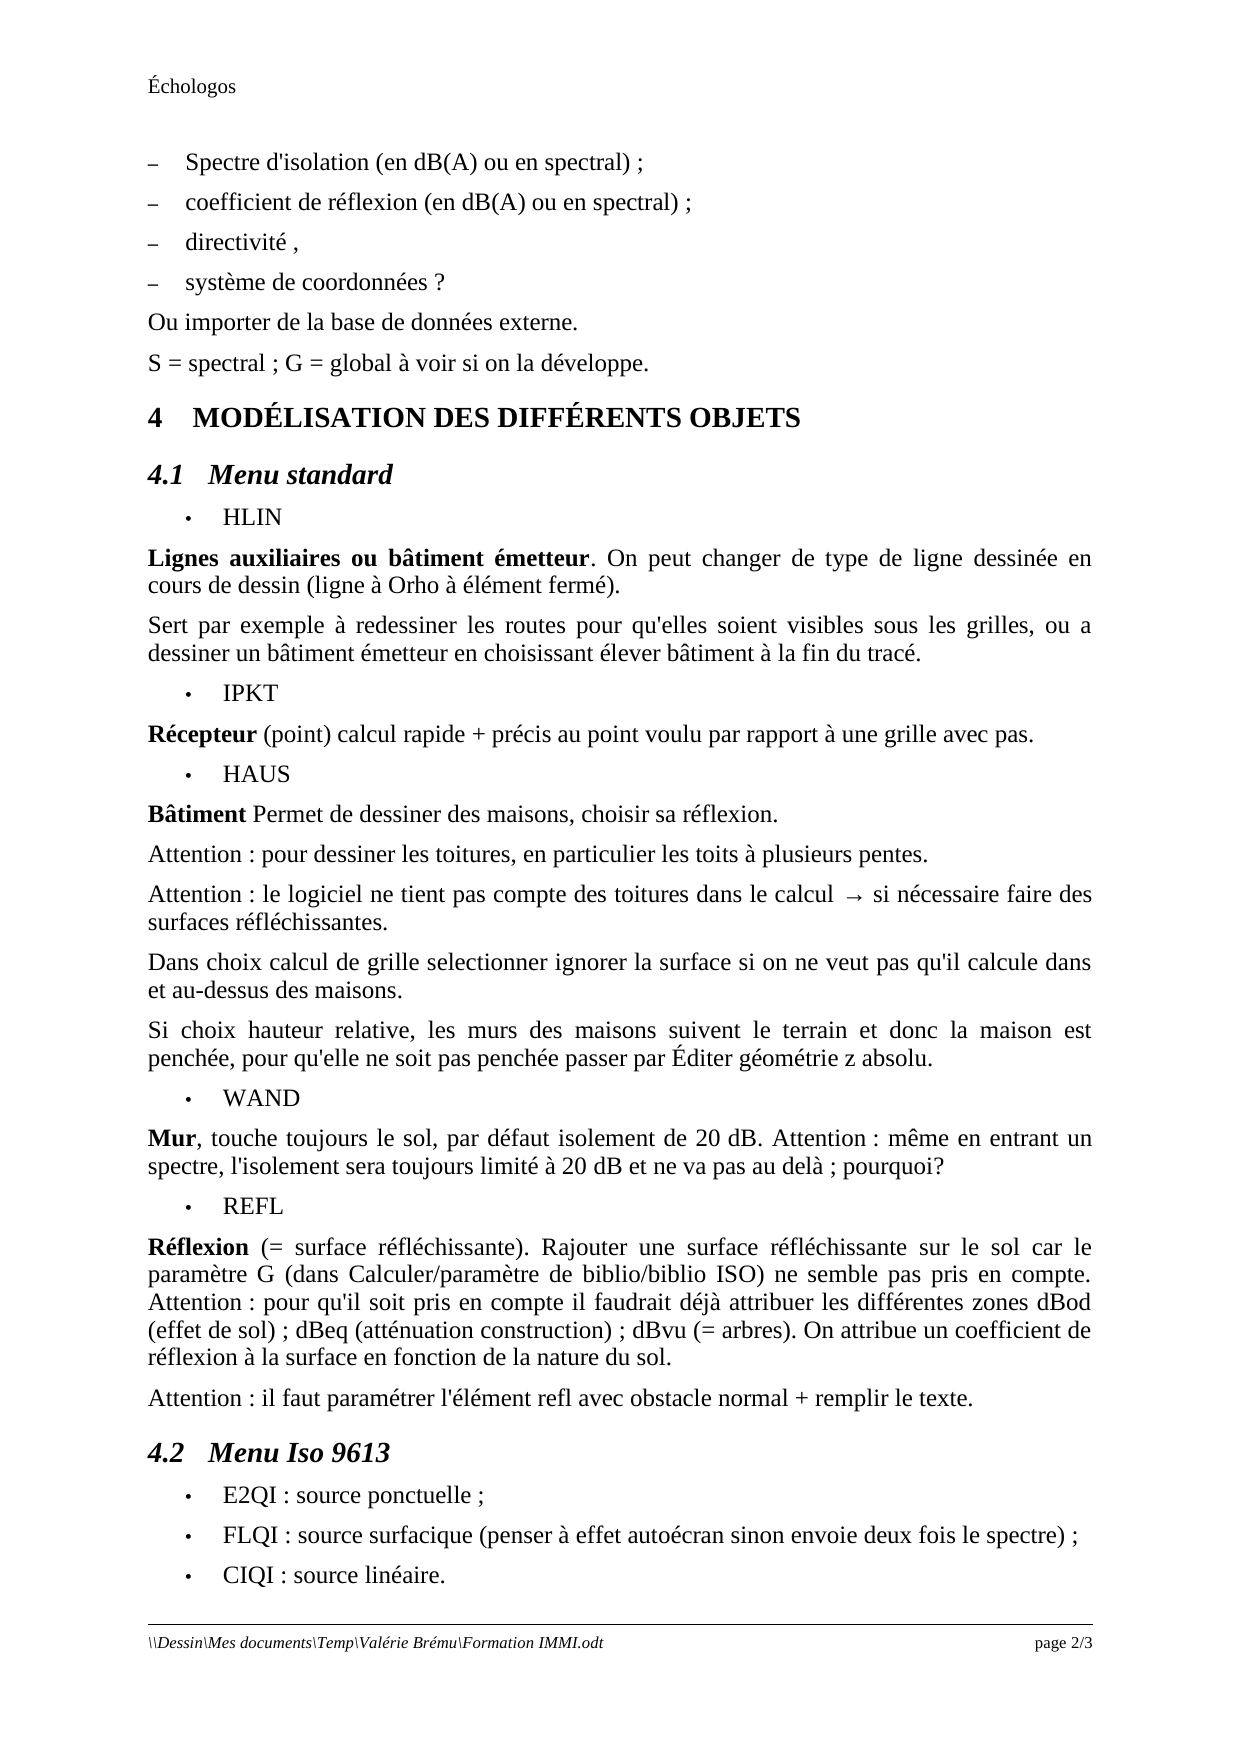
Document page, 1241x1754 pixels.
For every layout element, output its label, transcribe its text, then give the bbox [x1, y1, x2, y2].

list HAUS [185, 760, 1093, 788]
list FLQI : source surfacique (penser à effet autoécran sinon envoie deux fois le spectre) ; [185, 1521, 1093, 1549]
text Si choix hauteur relative, les murs des maisons suivent le terrain et donc la maison est penchée, pour qu'elle ne soit pas penchée passer par Éditer géométrie z absolu. [148, 1016, 1093, 1072]
list coefficient de réflexion (en dB(A) ou en spectral) ; [148, 188, 1093, 216]
list REFL [185, 1192, 1093, 1220]
list HLIN [185, 503, 1093, 531]
text Attention : pour dessiner les toitures, en particulier les toits à plusieurs pentes. [148, 840, 1093, 868]
list E2QI : source ponctuelle ; [185, 1481, 1093, 1509]
subtitle Menu standard [148, 459, 1093, 491]
text Ou importer de la base de données externe. [148, 308, 1093, 336]
list système de coordonnées ? [148, 268, 1093, 296]
text Récepteur (point) calcul rapide + précis au point voulu par rapport à une grille avec pas. [148, 720, 1093, 747]
subtitle Modélisation des différents objets [148, 401, 1093, 434]
text S = spectral ; G = global à voir si on la développe. [148, 349, 1093, 376]
list IPKT [185, 679, 1093, 707]
text Bâtiment Permet de dessiner des maisons, choisir sa réflexion. [148, 800, 1093, 828]
list CIQI : source linéaire. [185, 1562, 1093, 1589]
text Lignes auxiliaires ou bâtiment émetteur. On peut changer de type de ligne dessinée en cours de dessin (ligne à Orho à élément fermé). [148, 544, 1093, 599]
text Réflexion (= surface réfléchissante). Rajouter une surface réfléchissante sur le sol car le paramètre G (dans Calculer/paramètre de biblio/biblio ISO) ne semble pas pris en compte. Attention : pour qu'il soit pris en compte il faudrait déjà attribuer les différentes zones dBod (effet de sol) ; dBeq (atténuation construction) ; dBvu (= arbres). On attribue un coefficient de réflexion à la surface en fonction de la nature du sol. [148, 1233, 1093, 1371]
list directivité , [148, 228, 1093, 256]
text Dans choix calcul de grille selectionner ignorer la surface si on ne veut pas qu'il calcule dans et au-dessus des maisons. [148, 948, 1093, 1004]
text Attention : il faut paramétrer l'élément refl avec obstacle normal + remplir le texte. [148, 1384, 1093, 1411]
subtitle Menu Iso 9613 [148, 1436, 1093, 1469]
list Spectre d'isolation (en dB(A) ou en spectral) ; [148, 148, 1093, 175]
text Mur, touche toujours le sol, par défaut isolement de 20 dB. Attention : même en entrant un spectre, l'isolement sera toujours limité à 20 dB et ne va pas au delà ; pourquoi? [148, 1124, 1093, 1180]
text Attention : le logiciel ne tient pas compte des toitures dans le calcul → si nécessaire faire des surfaces réfléchissantes. [148, 881, 1093, 936]
text Sert par exemple à redessiner les routes pour qu'elles soient visibles sous les grilles, ou a dessiner un bâtiment émetteur en choisissant élever bâtiment à la fin du tracé. [148, 612, 1093, 667]
list WAND [185, 1084, 1093, 1112]
